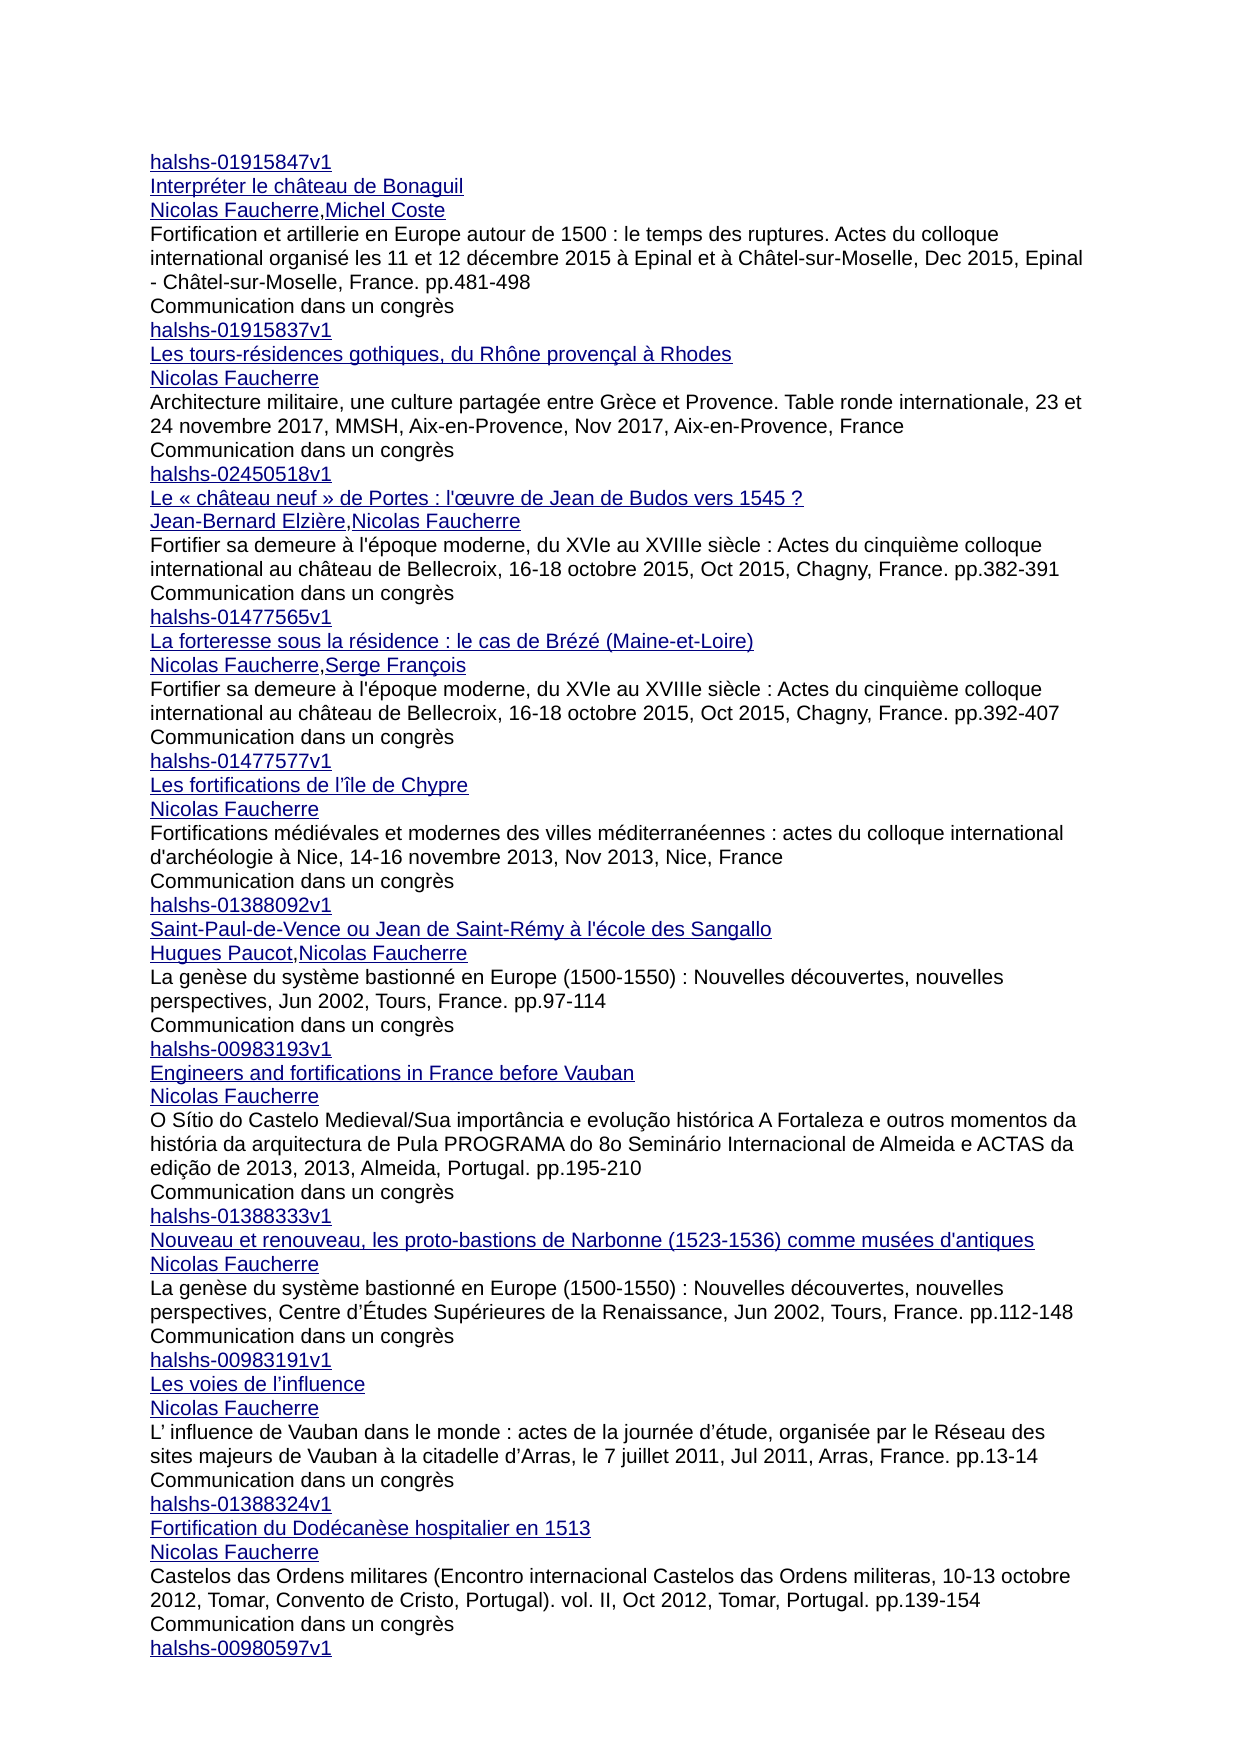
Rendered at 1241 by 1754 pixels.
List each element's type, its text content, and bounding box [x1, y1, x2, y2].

table_cell Les tours-résidences gothiques, du Rhône provençal à Rhodes Nicolas Faucherre Architecture militaire, une culture partagée entre Grèce et Provence. Table ronde internationale, 23 et 24 novembre 2017, MMSH, Aix-en-Provence, Nov 2017, Aix-en-Provence, France Communication dans un congrès halshs-02450518v1 [150, 342, 1090, 485]
table_cell Les voies de l’influence Nicolas Faucherre L’ influence de Vauban dans le monde : actes de la journée d’étude, organisée par le Réseau des sites majeurs de Vauban à la citadelle d’Arras, le 7 juillet 2011, Jul 2011, Arras, France. pp.13-14 Communication dans un congrès halshs-01388324v1 [150, 1372, 1090, 1516]
table_cell halshs-01915847v1 [150, 150, 1090, 174]
table_cell Interpréter le château de Bonaguil Nicolas Faucherre,Michel Coste Fortification et artillerie en Europe autour de 1500 : le temps des ruptures. Actes du colloque international organisé les 11 et 12 décembre 2015 à Epinal et à Châtel-sur-Moselle, Dec 2015, Epinal - Châtel-sur-Moselle, France. pp.481-498 Communication dans un congrès halshs-01915837v1 [150, 174, 1090, 342]
table_cell Engineers and fortifications in France before Vauban Nicolas Faucherre O Sítio do Castelo Medieval/Sua importância e evolução histórica A Fortaleza e outros momentos da história da arquitectura de Pula PROGRAMA do 8o Seminário Internacional de Almeida e ACTAS da edição de 2013, 2013, Almeida, Portugal. pp.195-210 Communication dans un congrès halshs-01388333v1 [150, 1060, 1090, 1228]
table_cell Nouveau et renouveau, les proto-bastions de Narbonne (1523-1536) comme musées d'antiques Nicolas Faucherre La genèse du système bastionné en Europe (1500-1550) : Nouvelles découvertes, nouvelles perspectives, Centre d’Études Supérieures de la Renaissance, Jun 2002, Tours, France. pp.112-148 Communication dans un congrès halshs-00983191v1 [150, 1228, 1090, 1372]
table_cell Le « château neuf » de Portes : l'œuvre de Jean de Budos vers 1545 ? Jean-Bernard Elzière,Nicolas Faucherre Fortifier sa demeure à l'époque moderne, du XVIe au XVIIIe siècle : Actes du cinquième colloque international au château de Bellecroix, 16-18 octobre 2015, Oct 2015, Chagny, France. pp.382-391 Communication dans un congrès halshs-01477565v1 [150, 485, 1090, 629]
table_cell Fortification du Dodécanèse hospitalier en 1513 Nicolas Faucherre Castelos das Ordens militares (Encontro internacional Castelos das Ordens militeras, 10-13 octobre 2012, Tomar, Convento de Cristo, Portugal). vol. II, Oct 2012, Tomar, Portugal. pp.139-154 Communication dans un congrès halshs-00980597v1 [150, 1516, 1090, 1659]
table_cell Saint-Paul-de-Vence ou Jean de Saint-Rémy à l'école des Sangallo Hugues Paucot,Nicolas Faucherre La genèse du système bastionné en Europe (1500-1550) : Nouvelles découvertes, nouvelles perspectives, Jun 2002, Tours, France. pp.97-114 Communication dans un congrès halshs-00983193v1 [150, 917, 1090, 1060]
table_cell Les fortifications de l’île de Chypre Nicolas Faucherre Fortifications médiévales et modernes des villes méditerranéennes : actes du colloque international d'archéologie à Nice, 14-16 novembre 2013, Nov 2013, Nice, France Communication dans un congrès halshs-01388092v1 [150, 773, 1090, 917]
table_cell La forteresse sous la résidence : le cas de Brézé (Maine-et-Loire) Nicolas Faucherre,Serge François Fortifier sa demeure à l'époque moderne, du XVIe au XVIIIe siècle : Actes du cinquième colloque international au château de Bellecroix, 16-18 octobre 2015, Oct 2015, Chagny, France. pp.392-407 Communication dans un congrès halshs-01477577v1 [150, 629, 1090, 773]
